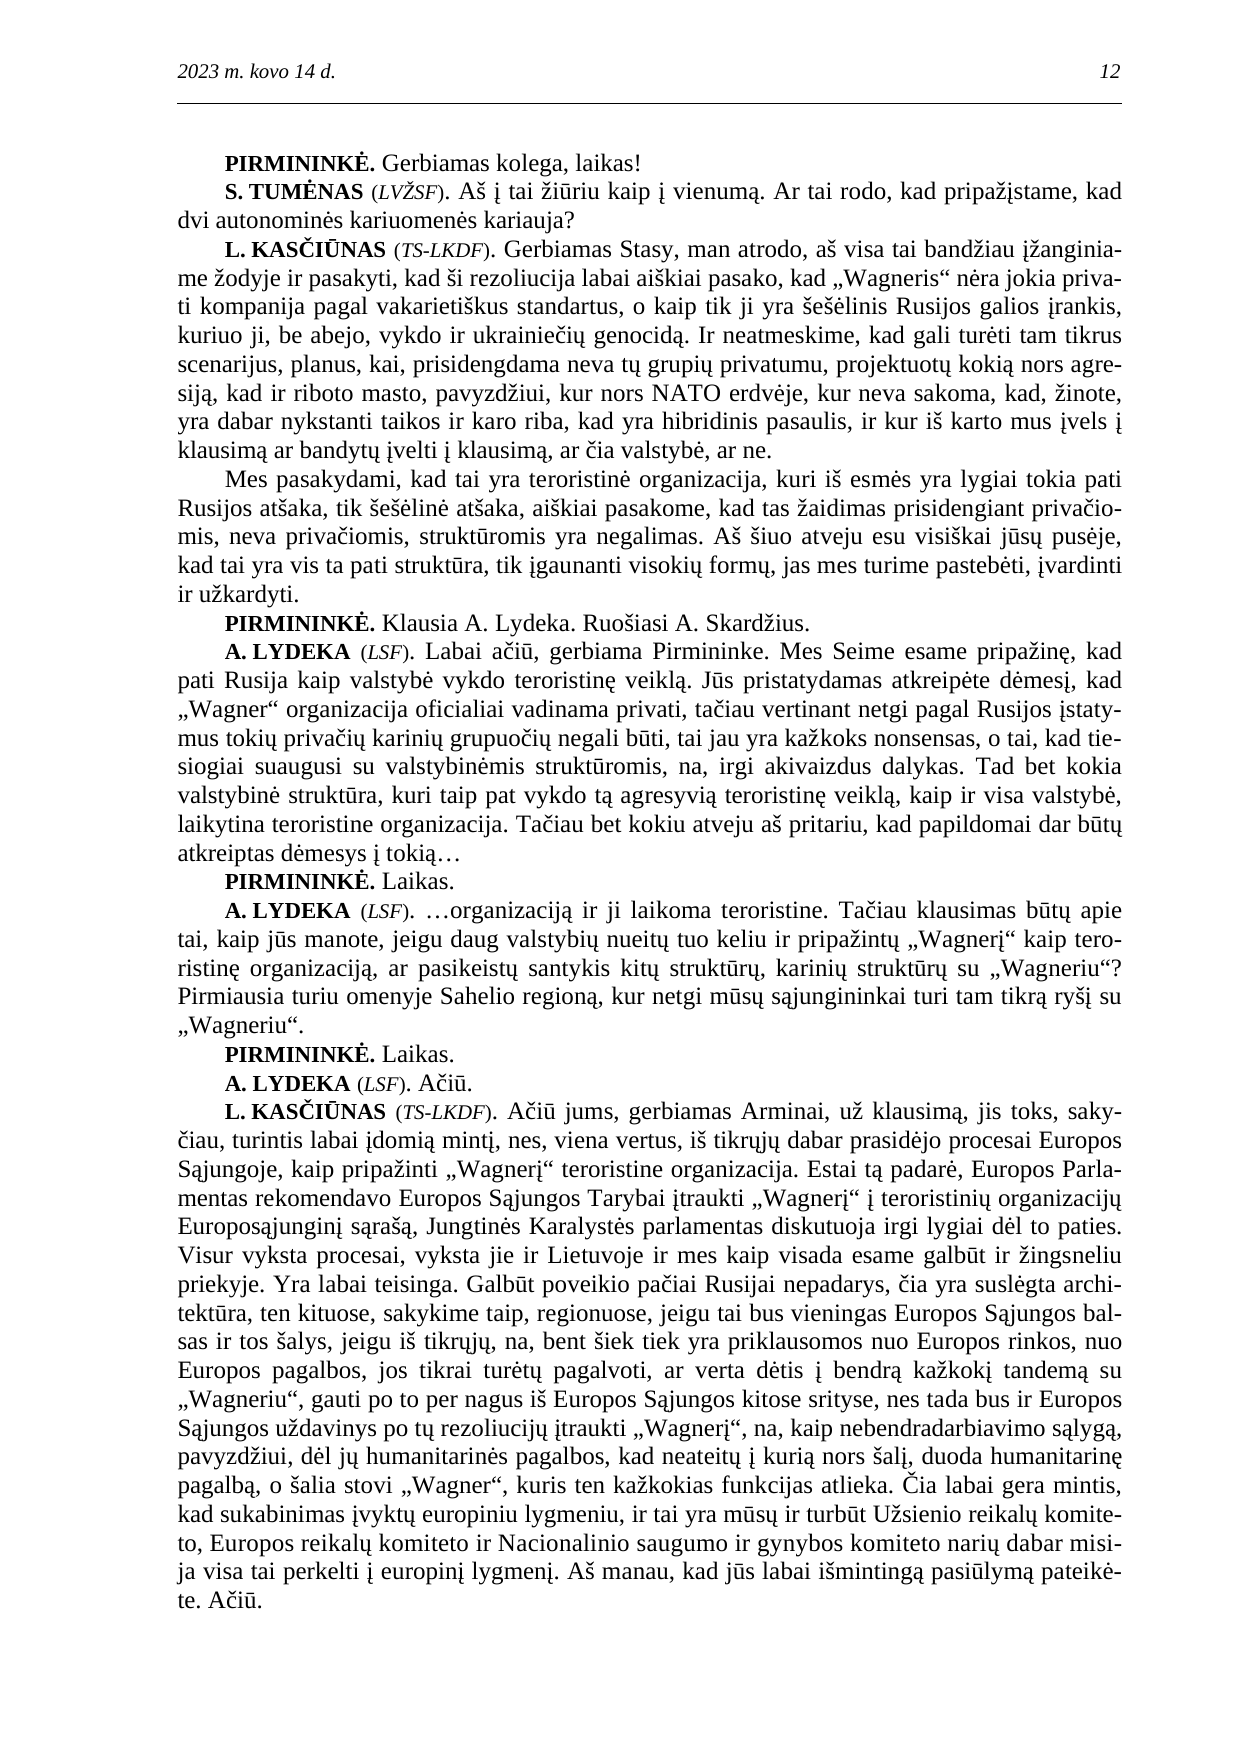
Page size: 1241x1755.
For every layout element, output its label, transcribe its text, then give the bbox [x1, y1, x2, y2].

text PIRMININKĖ. Lai­kas. [177, 1039, 1122, 1068]
text A. LYDEKA (LSF). Ačiū. [177, 1068, 1122, 1096]
text PIRMININKĖ. Lai­kas. [177, 866, 1122, 895]
text L. KASČIŪNAS (TS-LKDF). Ger­bia­mas Sta­sy, man at­ro­do, aš vi­sa tai ban­džiau įžan­gi­nia­me žo­dy­je ir pa­sa­ky­ti, kad ši re­zo­liu­ci­ja la­bai aiš­kiai pa­sa­ko, kad „Wag­ne­ris“ nė­ra jo­kia pri­va­ti kom­pa­ni­ja pa­gal va­ka­rie­tiš­kus stan­dar­tus, o kaip tik ji yra še­šė­li­nis Ru­si­jos ga­lios įran­kis, ku­riuo ji, be abe­jo, vyk­do ir uk­rai­nie­čių ge­no­ci­dą. Ir ne­at­mes­ki­me, kad ga­li tu­rė­ti tam tik­rus sce­na­ri­jus, pla­nus, kai, pri­si­deng­da­ma ne­va tų gru­pių pri­va­tu­mu, pro­jek­tuo­tų ko­kią nors ag­re­si­ją, kad ir ri­bo­to mas­to, pa­vyz­džiui, kur nors NATO erd­vė­je, kur ne­va sa­ko­ma, kad, ži­no­te, yra da­bar nyks­tan­ti tai­kos ir ka­ro ri­ba, kad yra hib­ri­di­nis pa­sau­lis, ir kur iš kar­to mus įvels į klau­si­mą ar ban­dy­tų įvel­ti į klau­si­mą, ar čia vals­ty­bė, ar ne. [177, 234, 1122, 464]
text PIRMININKĖ. Klau­sia A. Ly­de­ka. Ruo­šia­si A. Skar­džius. [177, 608, 1122, 636]
text A. LYDEKA (LSF). La­bai ačiū, ger­bia­ma Pir­mi­nin­ke. Mes Sei­me esa­me pri­pa­ži­nę, kad pa­ti Ru­si­ja kaip vals­ty­bė vyk­do te­ro­ris­ti­nę veik­lą. Jūs pri­sta­ty­da­mas at­krei­pė­te dė­me­sį, kad „Wag­ner“ or­ga­ni­za­ci­ja ofi­cia­liai va­di­na­ma pri­va­ti, ta­čiau ver­ti­nant net­gi pa­gal Ru­si­jos įsta­ty­mus to­kių pri­va­čių ka­ri­nių gru­puo­čių ne­ga­li bū­ti, tai jau yra kaž­koks non­sen­sas, o tai, kad tie­sio­giai su­au­gu­si su vals­ty­bi­nė­mis struk­tū­ro­mis, na, ir­gi aki­vaiz­dus da­ly­kas. Tad bet ko­kia vals­ty­bi­nė struk­tū­ra, ku­ri taip pat vyk­do tą ag­re­sy­vią te­ro­ris­ti­nę veik­lą, kaip ir vi­sa vals­ty­bė, lai­ky­ti­na te­ro­ris­ti­ne or­ga­ni­za­ci­ja. Ta­čiau bet ko­kiu at­ve­ju aš pri­ta­riu, kad pa­pil­do­mai dar bū­tų at­kreip­tas dė­me­sys į to­kią… [177, 636, 1122, 866]
text A. LYDEKA (LSF). …or­ga­ni­za­ci­ją ir ji lai­ko­ma te­ro­ris­ti­ne. Ta­čiau klau­si­mas bū­tų apie tai, kaip jūs ma­no­te, jei­gu daug vals­ty­bių nu­ei­tų tuo ke­liu ir pri­pa­žin­tų „Wag­ne­rį“ kaip te­ro­ris­ti­nę or­ga­ni­za­ci­ją, ar pa­si­keis­tų san­ty­kis ki­tų struk­tū­rų, ka­ri­nių struk­tū­rų su „Wag­ne­riu“? Pir­miau­sia tu­riu ome­nyje Sa­he­lio re­gio­ną, kur net­gi mū­sų są­jun­gi­nin­kai tu­ri tam tik­rą ry­šį su „Wag­ne­riu“. [177, 895, 1122, 1039]
text PIRMININKĖ. Ger­bia­mas ko­le­ga, lai­kas! [177, 148, 1122, 176]
text Mes pa­sa­ky­da­mi, kad tai yra te­ro­ris­ti­nė or­ga­ni­za­ci­ja, ku­ri iš es­mės yra ly­giai to­kia pa­ti Ru­si­jos at­ša­ka, tik še­šė­li­nė at­ša­ka, aiš­kiai pa­sa­ko­me, kad tas žai­di­mas pri­si­den­giant pri­va­čio­mis, ne­va pri­va­čio­mis, struk­tū­ro­mis yra ne­ga­li­mas. Aš šiuo at­ve­ju esu vi­siš­kai jū­sų pu­sė­je, kad tai yra vis ta pa­ti struk­tū­ra, tik įgau­nan­ti vi­so­kių for­mų, jas mes tu­ri­me pa­ste­bė­ti, įvar­din­ti ir už­kar­dy­ti. [177, 464, 1122, 608]
text S. TUMĖNAS (LVŽSF). Aš į tai žiū­riu kaip į vie­nu­mą. Ar tai ro­do, kad pri­pa­žįs­ta­me, kad dvi au­to­no­mi­nės ka­riuo­me­nės ka­riau­ja? [177, 176, 1122, 234]
text L. KASČIŪNAS (TS-LKDF). Ačiū jums, ger­bia­mas Ar­mi­nai, už klau­si­mą, jis toks, sa­ky­čiau, tu­rin­tis la­bai įdo­mią min­tį, nes, vie­na ver­tus, iš tik­rų­jų da­bar pra­si­dė­jo pro­ce­sai Eu­ro­pos Są­jun­go­je, kaip pri­pa­žin­ti „Wag­ne­rį“ te­ro­ris­ti­ne or­ga­ni­za­ci­ja. Es­tai tą pa­da­rė, Eu­ro­pos Par­la­men­tas re­ko­men­da­vo Eu­ro­pos Są­jun­gos Ta­ry­bai įtrauk­ti „Wag­ne­rį“ į te­ro­ris­ti­nių or­ga­ni­za­ci­jų Eu­ro­po­są­jun­gi­nį są­ra­šą, Jung­ti­nės Ka­ra­lys­tės par­la­men­tas dis­ku­tuo­ja ir­gi ly­giai dėl to pa­ties. Vi­sur vyks­ta pro­ce­sai, vyks­ta jie ir Lie­tu­vo­je ir mes kaip vi­sa­da esa­me gal­būt ir žings­ne­liu prie­ky­je. Yra la­bai tei­sin­ga. Gal­būt po­vei­kio pa­čiai Ru­si­jai ne­pa­da­rys, čia yra su­slėg­ta ar­chi­tek­tū­ra, ten ki­tuo­se, sa­ky­ki­me taip, re­gio­nuo­se, jei­gu tai bus vie­nin­gas Eu­ro­pos Są­jun­gos bal­sas ir tos ša­lys, jei­gu iš tik­rų­jų, na, bent šiek tiek yra pri­klau­so­mos nuo Eu­ro­pos rin­kos, nuo Eu­ro­pos pa­gal­bos, jos tik­rai tu­rė­tų pa­gal­vo­ti, ar ver­ta dė­tis į ben­drą kaž­ko­kį tan­de­mą su „Wag­ne­riu“, gau­ti po to per na­gus iš Eu­ro­pos Są­jun­gos ki­to­se sri­ty­se, nes ta­da bus ir Eu­ro­pos Są­jun­gos už­da­vi­nys po tų re­zo­liu­ci­jų įtrauk­ti „Wag­ne­rį“, na, kaip ne­ben­dra­dar­bia­vi­mo są­ly­gą, pa­vyz­džiui, dėl jų hu­ma­ni­ta­ri­nės pa­gal­bos, kad ne­at­ei­tų į ku­rią nors ša­lį, duo­da hu­ma­ni­ta­ri­nę pa­gal­bą, o ša­lia sto­vi „Wag­ner“, ku­ris ten kaž­ko­kias funk­ci­jas at­lie­ka. Čia la­bai ge­ra min­tis, kad su­ka­bi­ni­mas įvyk­tų eu­ro­pi­niu lyg­me­niu, ir tai yra mū­sų ir tur­būt Už­sie­nio rei­ka­lų ko­mi­te­to, Eu­ro­pos rei­ka­lų ko­mi­te­to ir Na­cio­na­li­nio sau­gu­mo ir gy­ny­bos ko­mi­te­to na­rių da­bar mi­si­ja vi­sa tai per­kel­ti į eu­ro­pi­nį lyg­me­nį. Aš ma­nau, kad jūs la­bai iš­min­tin­gą pa­siū­ly­mą pa­tei­kė­te. Ačiū. [177, 1096, 1122, 1614]
